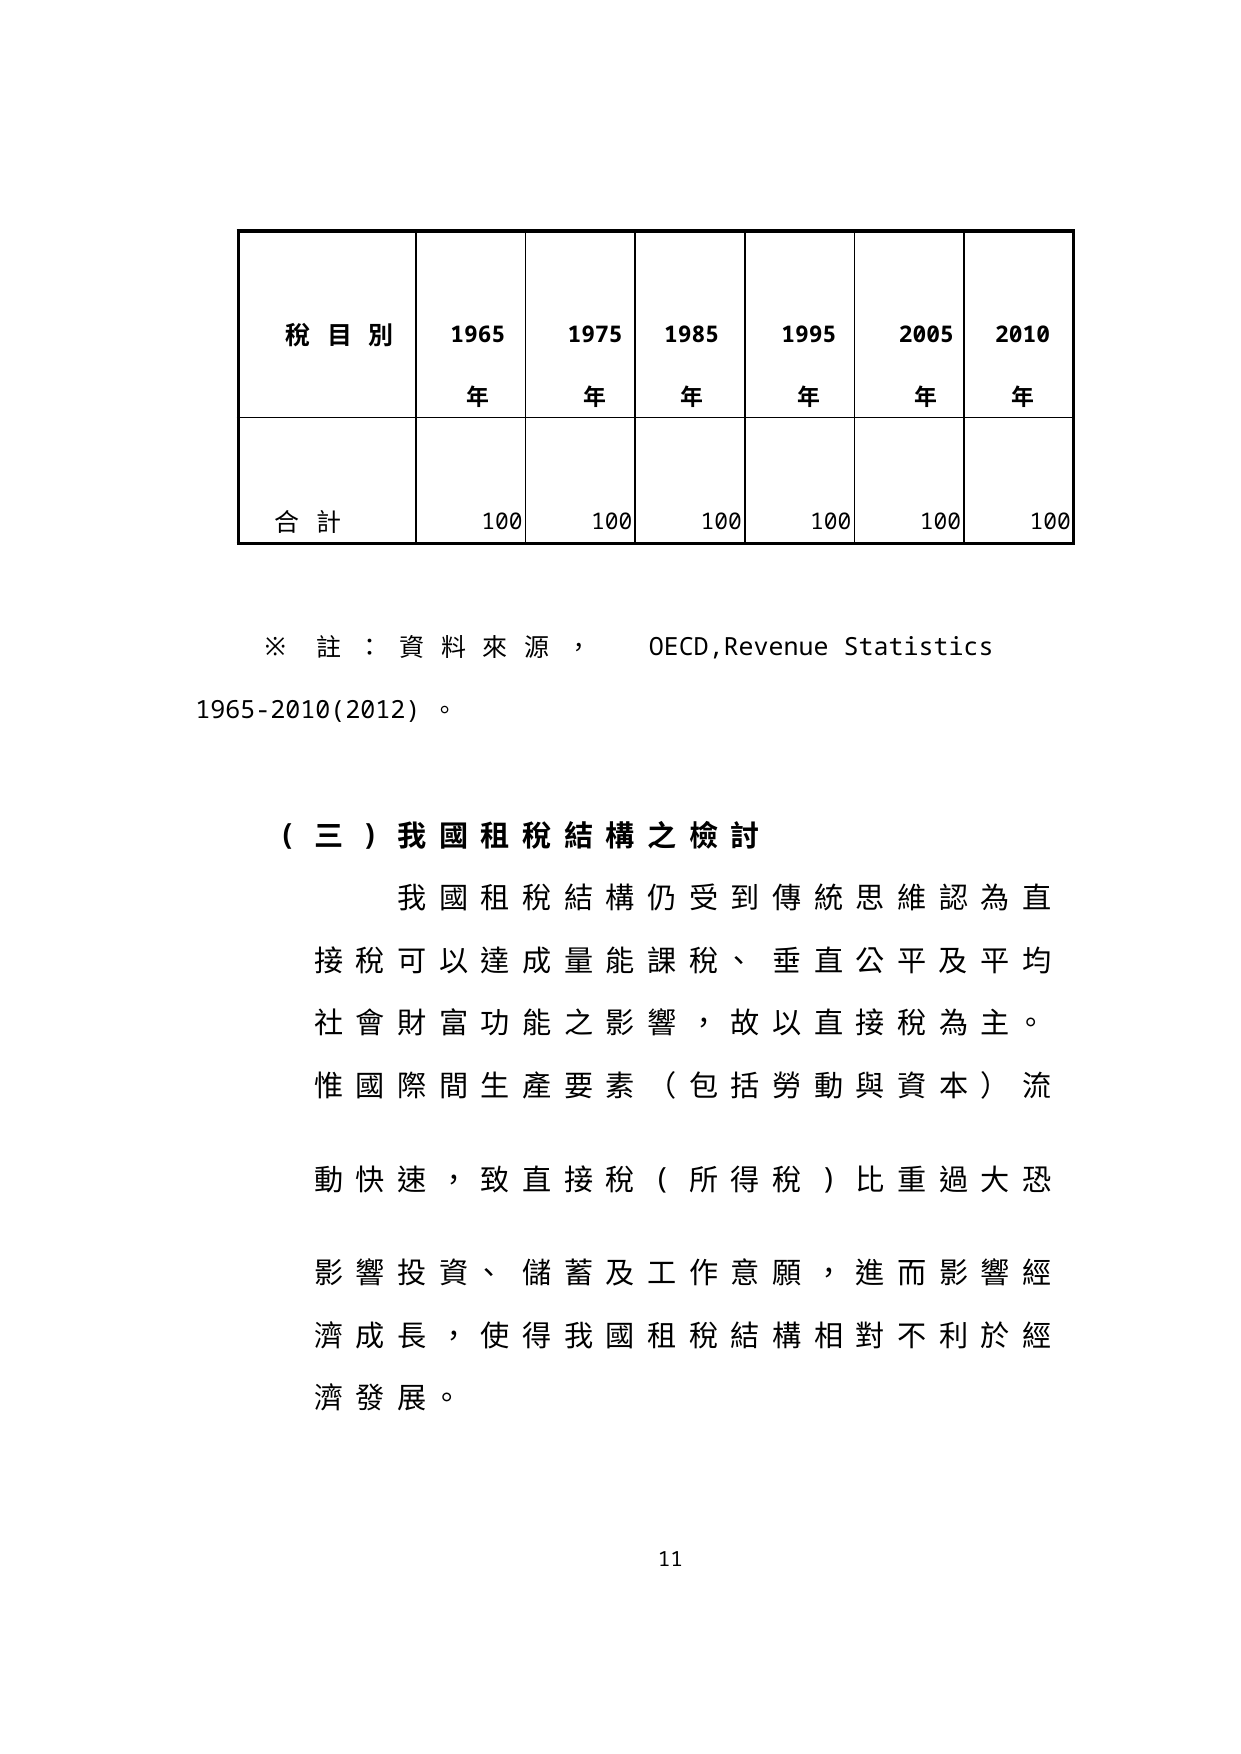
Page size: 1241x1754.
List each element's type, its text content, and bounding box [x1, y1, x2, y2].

table_header 2010年 [965, 233, 1072, 417]
table_cell 100 [965, 418, 1072, 542]
table_cell 100 [417, 418, 525, 542]
table_cell 100 [746, 418, 854, 542]
table_header 1985年 [636, 233, 744, 417]
table_cell 100 [855, 418, 963, 542]
text (三)我國租稅結構之檢討 [242, 792, 1058, 854]
text ※註：資料來源， OECD,Revenue Statistics 1965-2010(2012)。 [183, 604, 1058, 729]
table_header 稅目別 [240, 233, 415, 417]
table_cell 100 [636, 418, 744, 542]
text 我國租稅結構仍受到傳統思維認為直接稅可以達成量能課稅、垂直公平及平均社會財富功能之影響，故以直接稅為主。惟國際間生產要素（包括勞動與資本）流動快速，致直接稅(所得稅)比重過大恐影響投資、儲蓄及工作意願，進而影響經濟成長，使得我國租稅結構相對不利於經濟發展。 [300, 854, 1058, 1417]
table_header 1965年 [417, 233, 525, 417]
table_header 1995年 [746, 233, 854, 417]
table_header 1975年 [526, 233, 634, 417]
table_header 2005年 [855, 233, 963, 417]
table_cell 合計 [240, 418, 415, 542]
table_cell 100 [526, 418, 634, 542]
